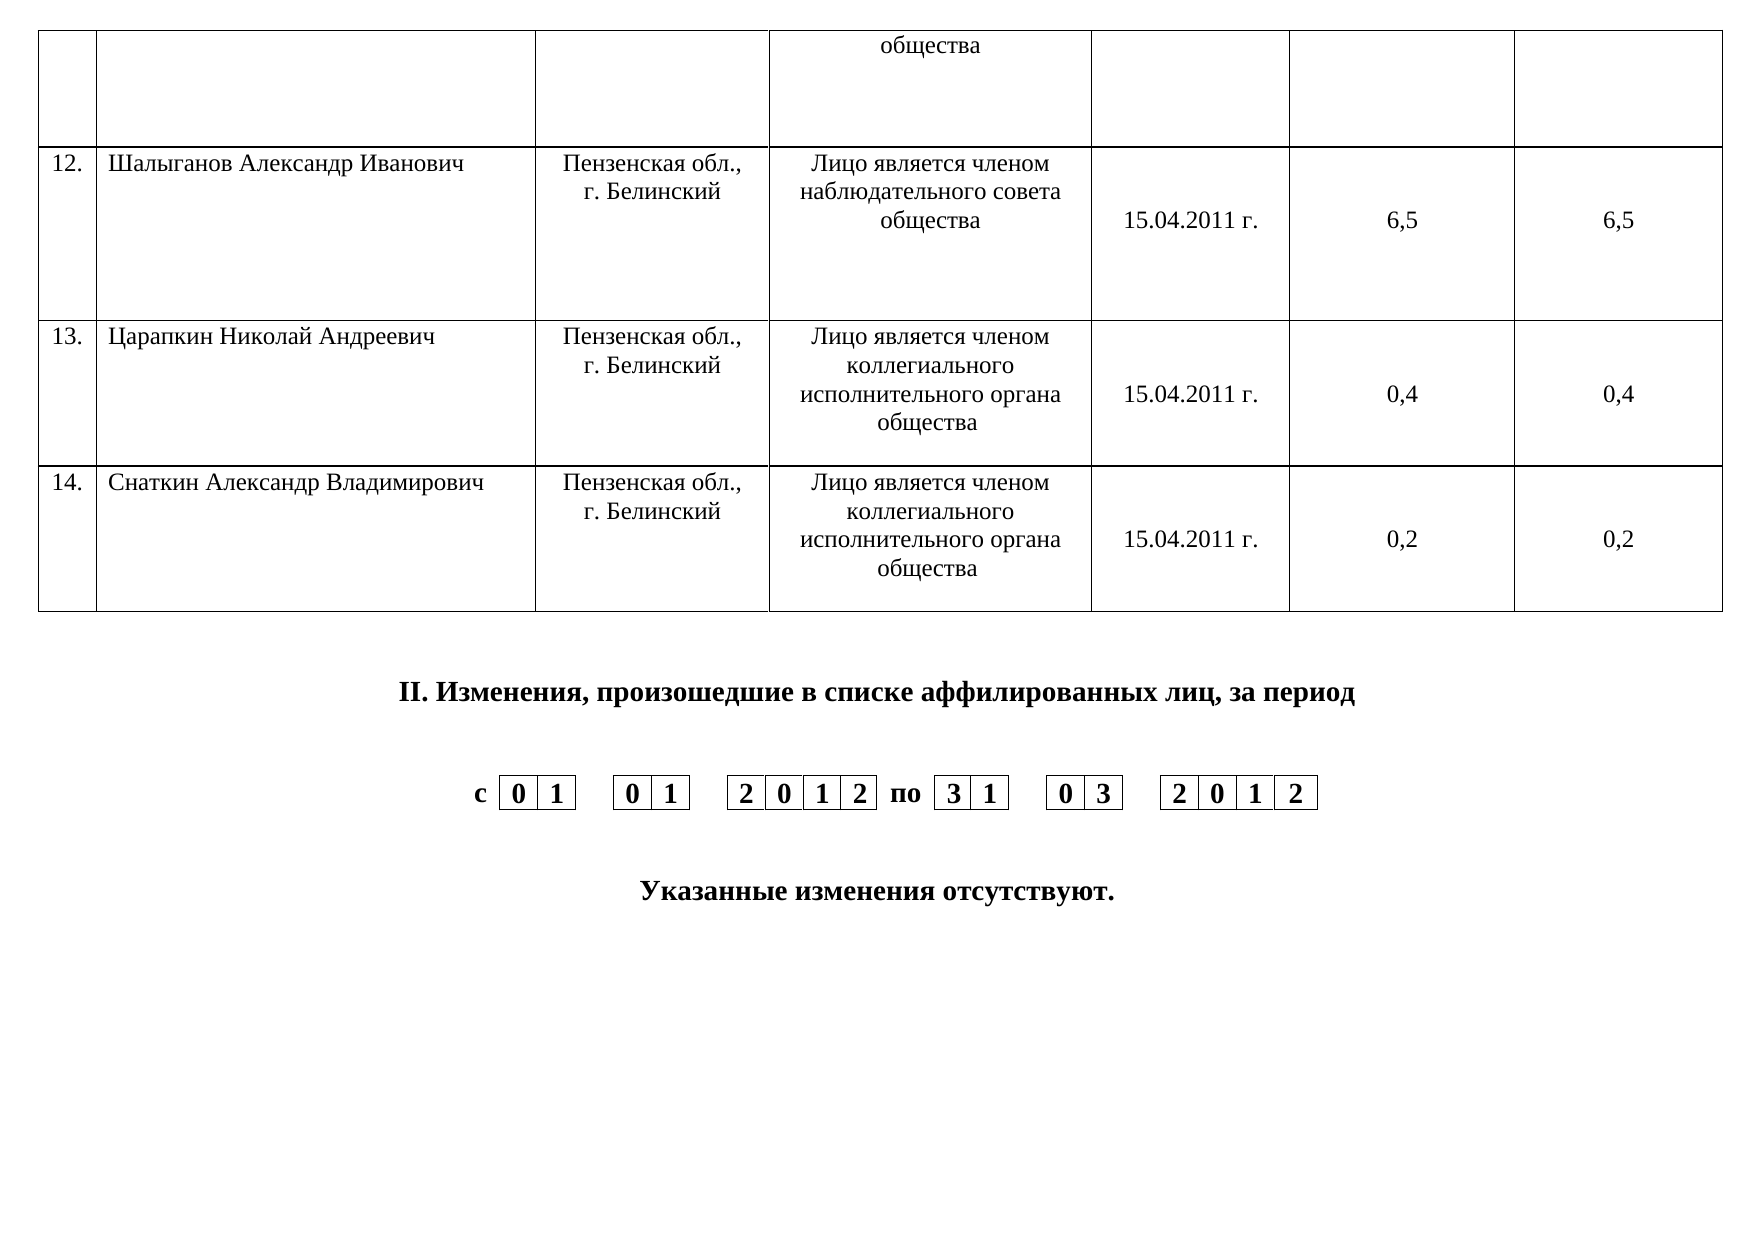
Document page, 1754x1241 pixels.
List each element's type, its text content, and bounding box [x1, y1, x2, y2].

table_cell 12. [39, 148, 96, 320]
table_cell 15.04.2011 г. [1092, 467, 1289, 611]
table_cell 0,2 [1515, 467, 1722, 611]
table_cell Шалыганов Александр Иванович [97, 148, 535, 320]
table_cell [1290, 31, 1514, 146]
table_cell Снаткин Александр Владимирович [97, 467, 535, 611]
text Указанные изменения отсутствуют. [30, 873, 1724, 906]
table_header 3 [935, 776, 970, 809]
table_cell 15.04.2011 г. [1092, 148, 1289, 320]
table_cell 14. [39, 467, 96, 611]
table_header 1 [652, 776, 689, 809]
table_header по [877, 775, 934, 810]
table_cell [39, 31, 96, 146]
table_header 2 [841, 776, 876, 809]
table_header 0 [1199, 776, 1236, 809]
table_cell [1515, 31, 1722, 146]
table_header [576, 775, 613, 810]
table_header 2 [1275, 776, 1317, 809]
table_cell [536, 31, 768, 146]
table_cell общества [770, 31, 1091, 146]
table_cell 6,5 [1515, 148, 1722, 320]
table_cell Царапкин Николай Андреевич [97, 321, 535, 465]
table_header 0 [500, 776, 537, 809]
table_header 2 [728, 776, 764, 809]
table_header 1 [538, 776, 575, 809]
table_cell Лицо является членом наблюдательного совета общества [770, 148, 1091, 320]
table_cell [1092, 31, 1289, 146]
table_cell Пензенская обл., г. Белинский [536, 148, 768, 320]
table_cell 0,2 [1290, 467, 1514, 611]
table_header 0 [766, 776, 802, 809]
table_cell 0,4 [1290, 321, 1514, 465]
table_header 0 [614, 776, 651, 809]
table_cell 6,5 [1290, 148, 1514, 320]
table_cell 0,4 [1515, 321, 1722, 465]
table_cell 13. [39, 321, 96, 465]
table_cell 15.04.2011 г. [1092, 321, 1289, 465]
table_header 3 [1085, 776, 1122, 809]
table_header 1 [804, 776, 840, 809]
table_cell Пензенская обл., г. Белинский [536, 467, 768, 611]
table_cell Лицо является членом коллегиального исполнительного органа общества [770, 321, 1091, 465]
table_header с [461, 775, 499, 810]
table_header 1 [1237, 776, 1273, 809]
table_cell Пензенская обл., г. Белинский [536, 321, 768, 465]
table_header 2 [1161, 776, 1198, 809]
table_header 1 [971, 776, 1008, 809]
table_header [1009, 775, 1046, 810]
table_header [690, 775, 727, 810]
table_header [1123, 775, 1160, 810]
table_cell Лицо является членом коллегиального исполнительного органа общества [770, 467, 1091, 611]
text II. Изменения, произошедшие в списке аффилированных лиц, за период [30, 674, 1724, 708]
table_cell [97, 31, 535, 146]
table_header 0 [1047, 776, 1084, 809]
